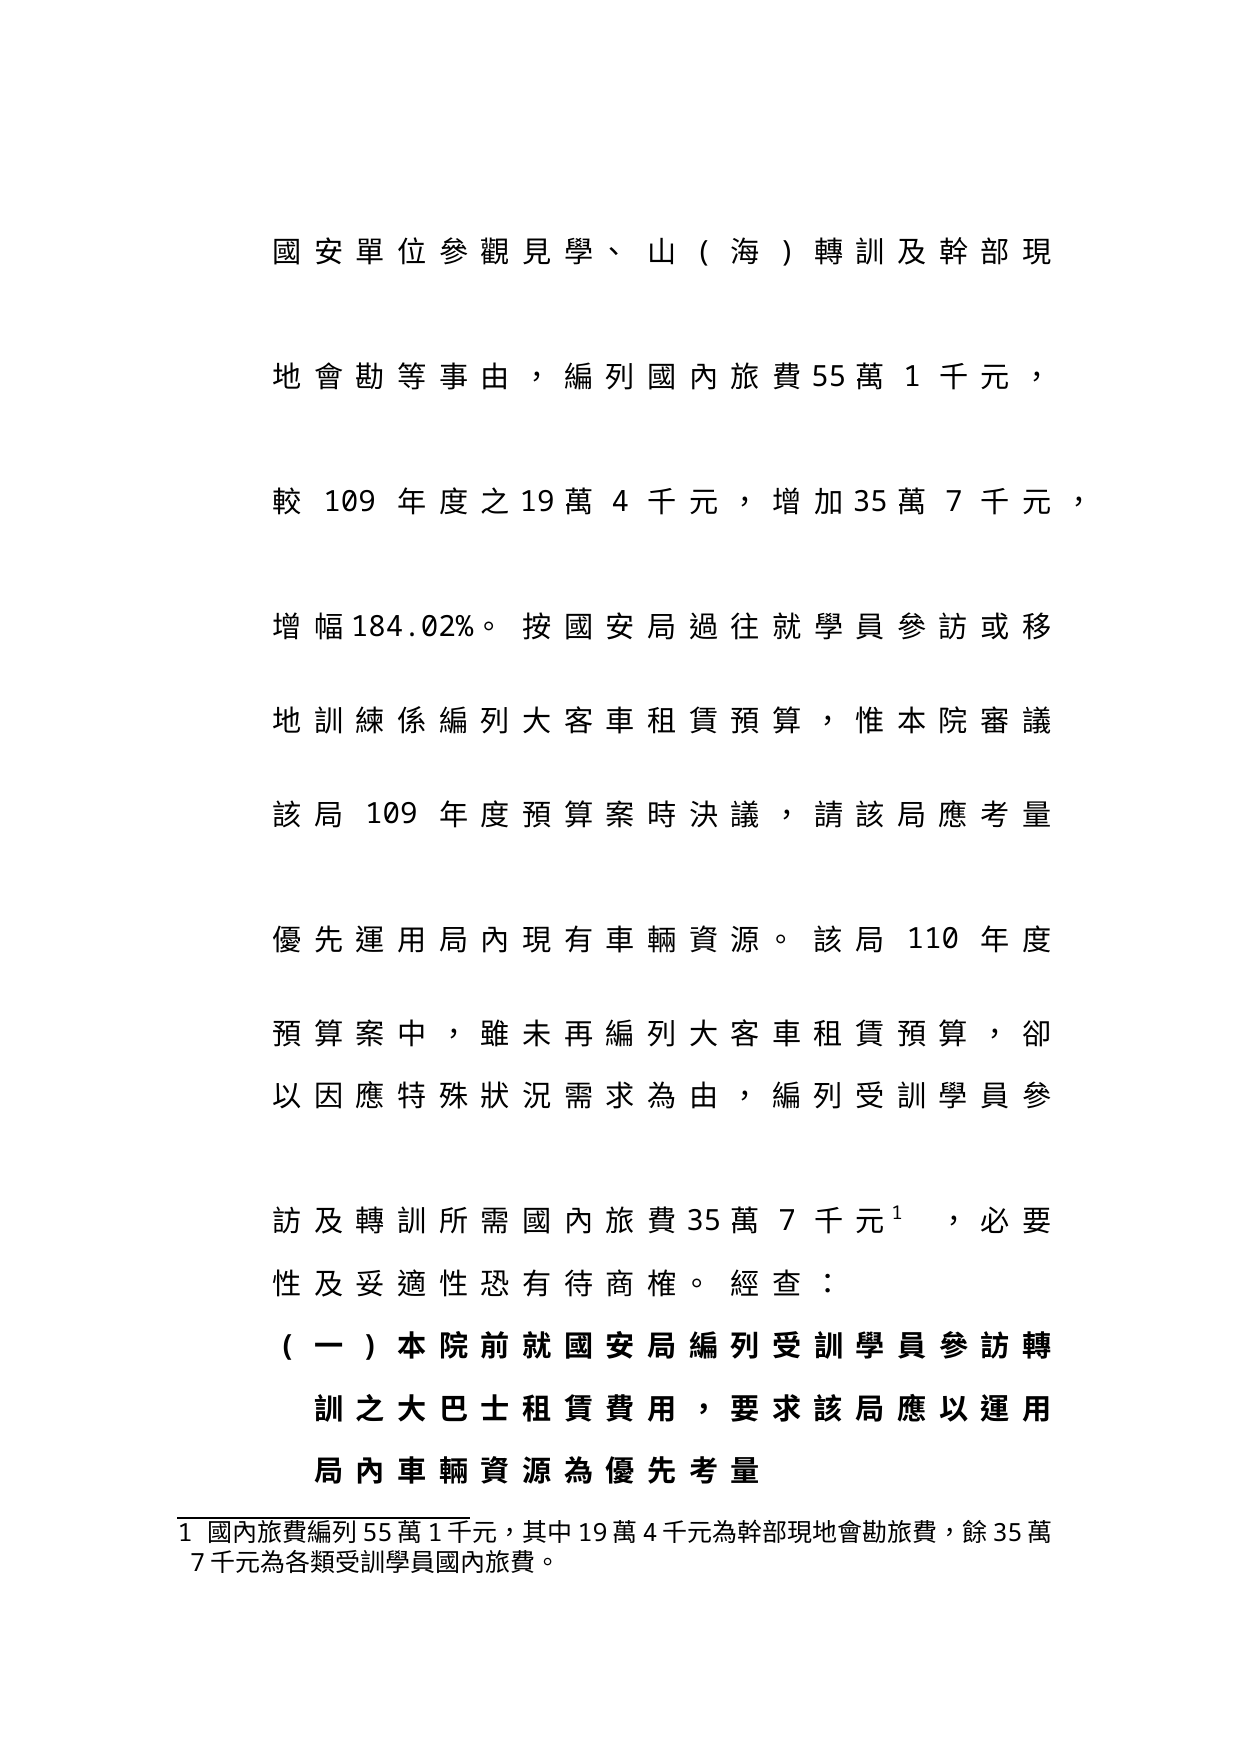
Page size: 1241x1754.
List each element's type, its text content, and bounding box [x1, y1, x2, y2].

text (一)本院前就國安局編列受訓學員參訪轉訓之大巴士租賃費用，要求該局應以運用局內車輛資源為優先考量 [242, 1302, 1058, 1490]
text 國家安全局110年度預算案於「情報行政」業務計畫項下「情報教育訓練」分支計畫之「國內旅費」科目中，為受訓學員至各國安單位參觀見學、山(海)轉訓及幹部現地會勘等事由，編列國內旅費55萬1千元，較109年度之19萬4千元，增加35萬7千元，增幅184.02%。按國安局過往就學員參訪或移地訓練係編列大客車租賃預算，惟本院審議該局109年度預算案時決議，請該局應考量優先運用局內現有車輛資源。該局110年度預算案中，雖未再編列大客車租賃預算，卻以因應特殊狀況需求為由，編列受訓學員參訪及轉訓所需國內旅費35萬7千元，必要性及妥適性恐有待商榷。經查： [242, 177, 1058, 1302]
text 國內旅費編列55萬1千元，其中19萬4千元為幹部現地會勘旅費，餘35萬7千元為各類受訓學員國內旅費。 [177, 1518, 1063, 1577]
